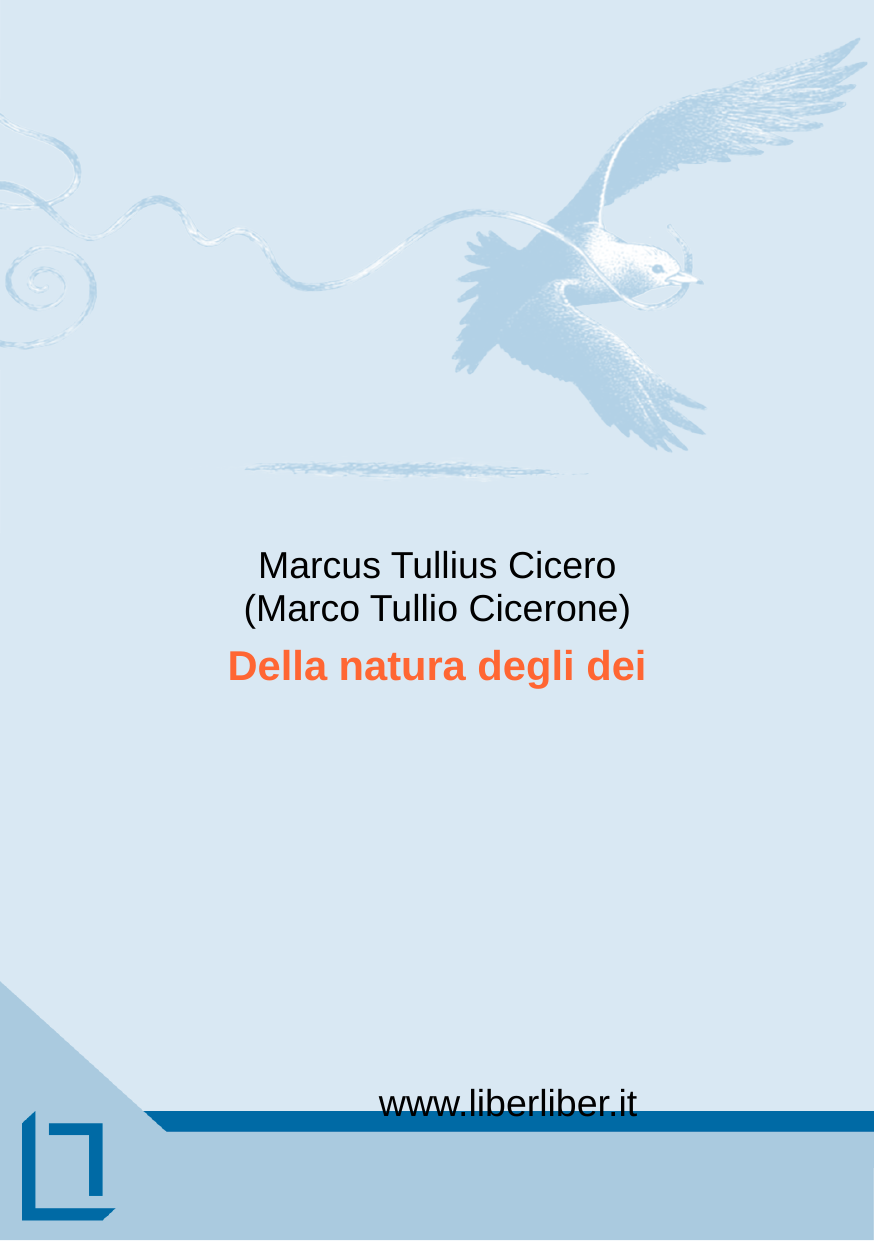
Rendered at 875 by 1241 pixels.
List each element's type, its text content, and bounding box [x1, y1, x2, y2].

text Marcus Tullius Cicero (Marco Tullio Cicerone) [94, 543, 779, 629]
text Della natura degli dei [94, 641, 779, 689]
picture [0, 0, 874, 1241]
text www.liberliber.it [331, 1081, 685, 1124]
